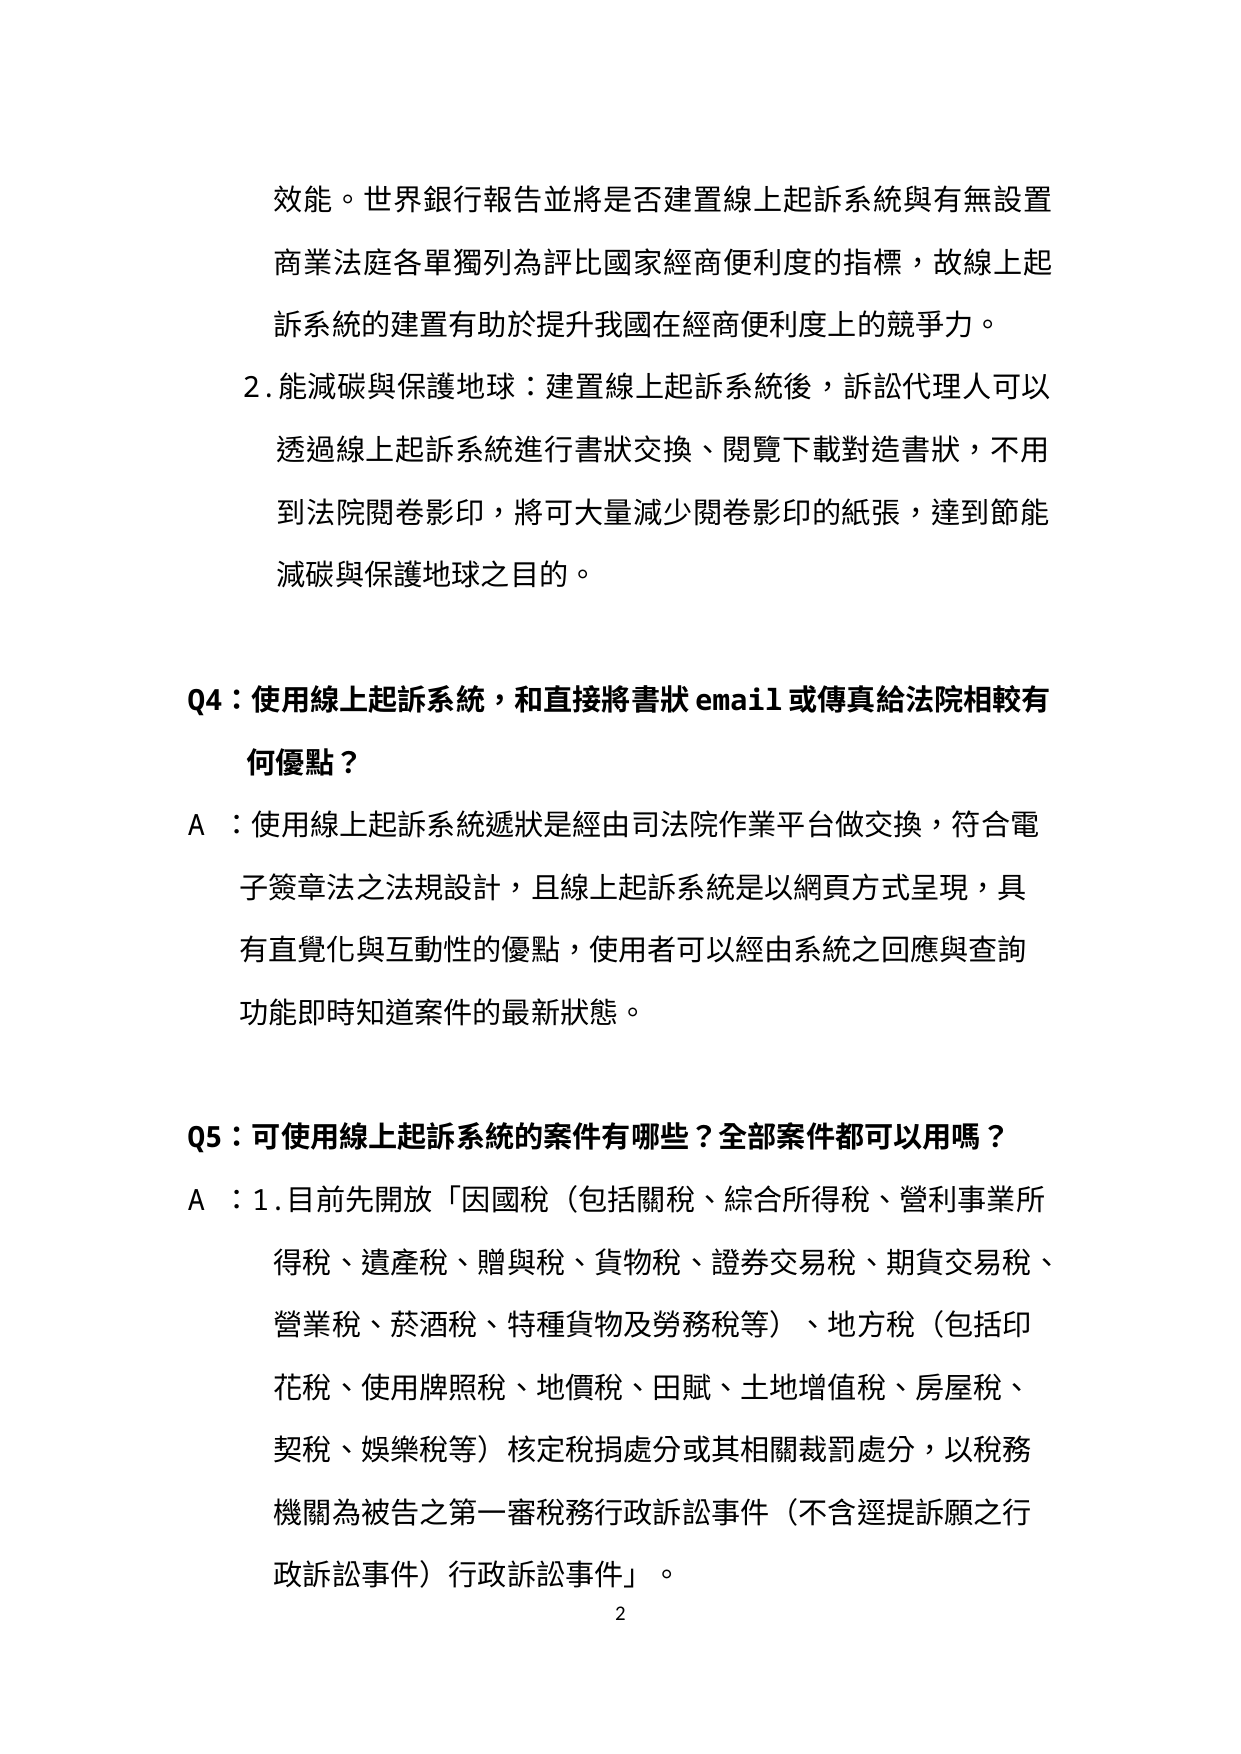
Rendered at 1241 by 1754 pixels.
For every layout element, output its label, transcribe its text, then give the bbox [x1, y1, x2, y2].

text Q5：可使用線上起訴系統的案件有哪些？全部案件都可以用嗎？ [187, 1094, 1053, 1156]
text A ：使用線上起訴系統遞狀是經由司法院作業平台做交換，符合電子簽章法之法規設計，且線上起訴系統是以網頁方式呈現，具有直覺化與互動性的優點，使用者可以經由系統之回應與查詢功能即時知道案件的最新狀態。 [187, 781, 1053, 1031]
text A ：1.目前先開放「因國稅（包括關稅、綜合所得稅、營利事業所得稅、遺產稅、贈與稅、貨物稅、證券交易稅、期貨交易稅、營業稅、菸酒稅、特種貨物及勞務稅等）、地方稅（包括印花稅、使用牌照稅、地價稅、田賦、土地增值稅、房屋稅、契稅、娛樂稅等）核定稅捐處分或其相關裁罰處分，以稅務機關為被告之第一審稅務行政訴訟事件（不含逕提訴願之行政訴訟事件）行政訴訟事件」。 [187, 1156, 1053, 1594]
text 2.能減碳與保護地球：建置線上起訴系統後，訴訟代理人可以透過線上起訴系統進行書狀交換、閱覽下載對造書狀，不用到法院閱卷影印，將可大量減少閱卷影印的紙張，達到節能減碳與保護地球之目的。 [242, 344, 1053, 594]
text 效能。世界銀行報告並將是否建置線上起訴系統與有無設置商業法庭各單獨列為評比國家經商便利度的指標，故線上起訴系統的建置有助於提升我國在經商便利度上的競爭力。 [187, 156, 1053, 344]
text Q4：使用線上起訴系統，和直接將書狀email或傳真給法院相較有何優點？ [187, 656, 1053, 781]
